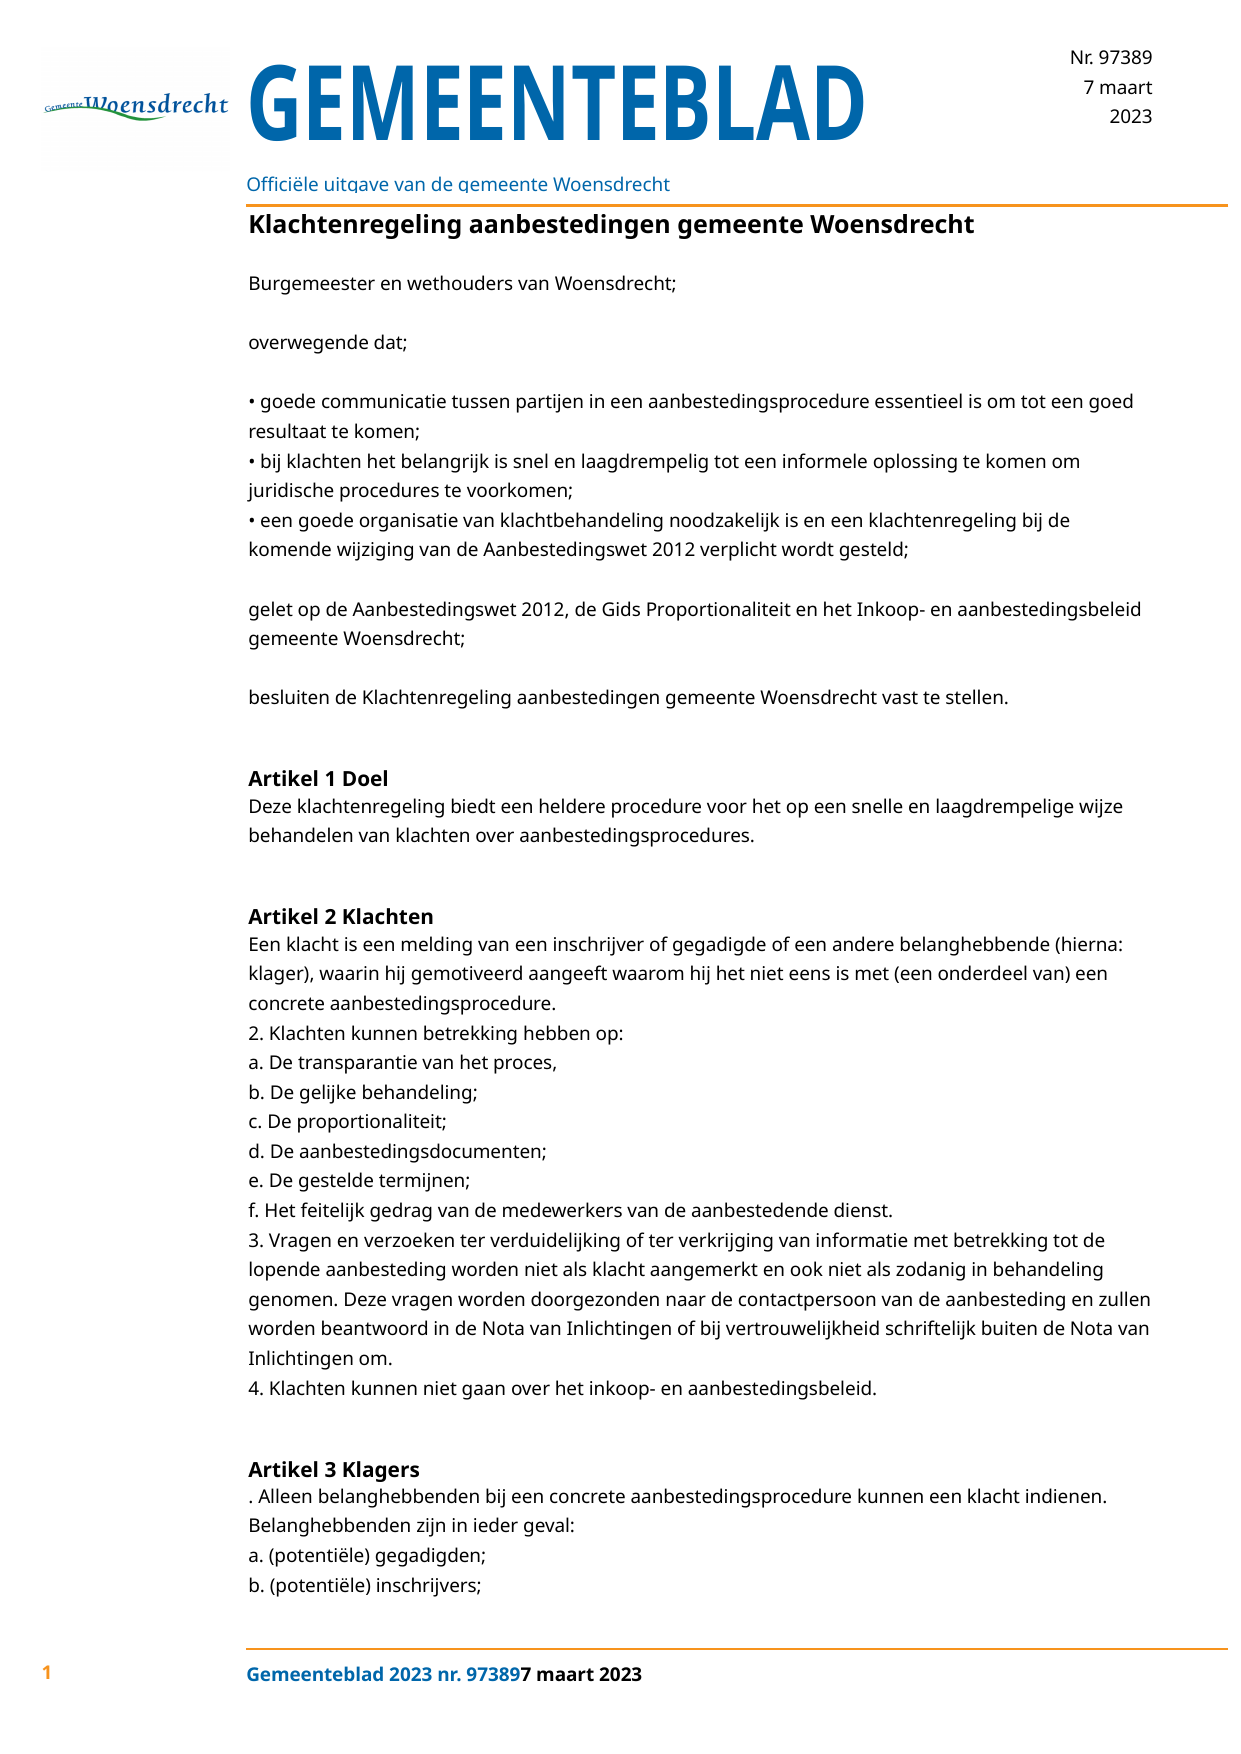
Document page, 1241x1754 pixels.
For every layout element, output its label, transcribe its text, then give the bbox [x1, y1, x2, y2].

text b. (potentiële) inschrijvers; [248, 1572, 1152, 1598]
text Artikel 2 Klachten [248, 902, 1152, 931]
text Artikel 1 Doel [248, 764, 1152, 793]
text 4. Klachten kunnen niet gaan over het inkoop- en aanbestedingsbeleid. [248, 1375, 1152, 1400]
text overwegende dat; [248, 329, 1152, 355]
text besluiten de Klachtenregeling aanbestedingen gemeente Woensdrecht vast te stellen. [248, 684, 1152, 710]
picture [41, 47, 231, 172]
text c. De proportionaliteit; [248, 1108, 1152, 1134]
text 3. Vragen en verzoeken ter verduidelijking of ter verkrijging van informatie met betrekking tot de lopende aanbesteding worden niet als klacht aangemerkt en ook niet als zodanig in behandeling genomen. Deze vragen worden doorgezonden naar de contactpersoon van de aanbesteding en zullen worden beantwoord in de Nota van Inlichtingen of bij vertrouwelijkheid schriftelijk buiten de Nota van Inlichtingen om. [248, 1227, 1152, 1371]
text e. De gestelde termijnen; [248, 1168, 1152, 1193]
text Deze klachtenregeling biedt een heldere procedure voor het op een snelle en laagdrempelige wijze behandelen van klachten over aanbestedingsprocedures. [248, 793, 1152, 848]
text gelet op de Aanbestedingswet 2012, de Gids Proportionaliteit en het Inkoop- en aanbestedingsbeleid gemeente Woensdrecht; [248, 596, 1152, 651]
text • goede communicatie tussen partijen in een aanbestedingsprocedure essentieel is om tot een goed resultaat te komen; [248, 389, 1152, 444]
text Een klacht is een melding van een inschrijver of gegadigde of een andere belanghebbende (hierna: klager), waarin hij gemotiveerd aangeeft waarom hij het niet eens is met (een onderdeel van) een concrete aanbestedingsprocedure. [248, 931, 1152, 1016]
text 2. Klachten kunnen betrekking hebben op: [248, 1020, 1152, 1045]
text Artikel 3 Klagers [248, 1455, 1152, 1483]
text . Alleen belanghebbenden bij een concrete aanbestedingsprocedure kunnen een klacht indienen. Belanghebbenden zijn in ieder geval: [248, 1483, 1152, 1538]
text a. (potentiële) gegadigden; [248, 1542, 1152, 1568]
text f. Het feitelijk gedrag van de medewerkers van de aanbestedende dienst. [248, 1197, 1152, 1223]
text • een goede organisatie van klachtbehandeling noodzakelijk is en een klachtenregeling bij de komende wijziging van de Aanbestedingswet 2012 verplicht wordt gesteld; [248, 507, 1152, 562]
text a. De transparantie van het proces, [248, 1049, 1152, 1075]
text b. De gelijke behandeling; [248, 1079, 1152, 1104]
text d. De aanbestedingsdocumenten; [248, 1138, 1152, 1164]
text Klachtenregeling aanbestedingen gemeente Woensdrecht [248, 207, 1152, 241]
text Burgemeester en wethouders van Woensdrecht; [248, 270, 1152, 296]
text • bij klachten het belangrijk is snel en laagdrempelig tot een informele oplossing te komen om juridische procedures te voorkomen; [248, 448, 1152, 503]
